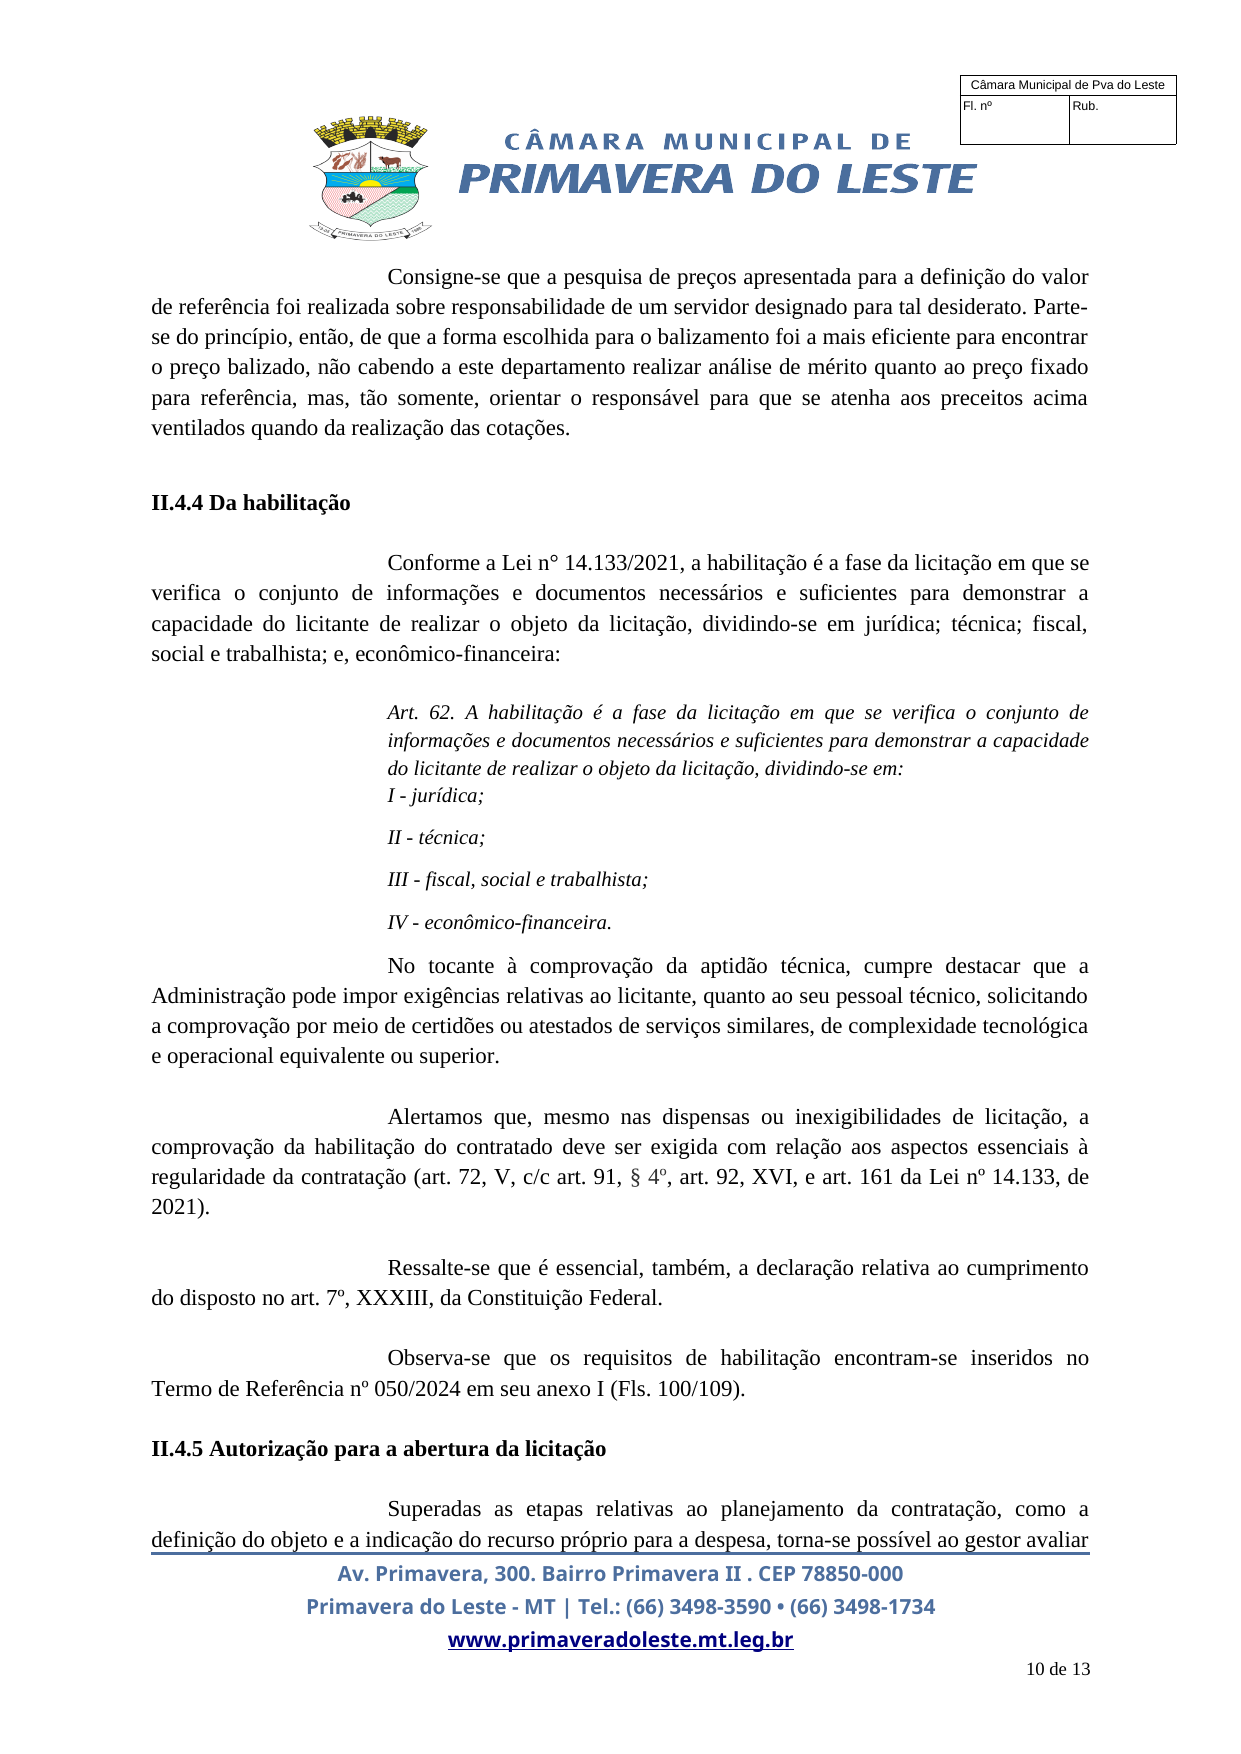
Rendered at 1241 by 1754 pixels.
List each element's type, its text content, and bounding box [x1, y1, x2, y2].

text Art. 62. A habilitação é a fase da licitação em que se verifica o conjunto de informações e documentos necessários e suficientes para demonstrar a capacidade do licitante de realizar o objeto da licitação, dividindo-se em: [387, 700, 1090, 779]
picture [140, 108, 1115, 250]
text Ressalte-se que é essencial, também, a declaração relativa ao cumprimento do disposto no art. 7º, XXXIII, da Constituição Federal. [151, 1254, 1090, 1310]
text IV - econômico-financeira. [387, 909, 1090, 934]
text Superadas as etapas relativas ao planejamento da contratação, como a definição do objeto e a indicação do recurso próprio para a despesa, torna-se possível ao gestor avaliar [151, 1496, 1090, 1552]
text Alertamos que, mesmo nas dispensas ou inexigibilidades de licitação, a comprovação da habilitação do contratado deve ser exigida com relação aos aspectos essenciais à regularidade da contratação (art. 72, V, c/c art. 91, § 4º, art. 92, XVI, e art. 161 da Lei nº 14.133, de 2021). [151, 1103, 1090, 1220]
text II.4.5 Autorização para a abertura da licitação [151, 1435, 1090, 1461]
text I - jurídica; [387, 783, 1090, 807]
text Conforme a Lei n° 14.133/2021, a habilitação é a fase da licitação em que se verifica o conjunto de informações e documentos necessários e suficientes para demonstrar a capacidade do licitante de realizar o objeto da licitação, dividindo-se em jurídica; técnica; fiscal, social e trabalhista; e, econômico-financeira: [151, 549, 1090, 666]
text II - técnica; [387, 825, 1090, 849]
picture [1070, 108, 1115, 144]
text No tocante à comprovação da aptidão técnica, cumpre destacar que a Administração pode impor exigências relativas ao licitante, quanto ao seu pessoal técnico, solicitando a comprovação por meio de certidões ou atestados de serviços similares, de complexidade tecnológica e operacional equivalente ou superior. [151, 952, 1090, 1069]
text Observa-se que os requisitos de habilitação encontram-se inseridos no Termo de Referência nº 050/2024 em seu anexo I (Fls. 100/109). [151, 1344, 1090, 1401]
text Consigne-se que a pesquisa de preços apresentada para a definição do valor de referência foi realizada sobre responsabilidade de um servidor designado para tal desiderato. Parte-se do princípio, então, de que a forma escolhida para o balizamento foi a mais eficiente para encontrar o preço balizado, não cabendo a este departamento realizar análise de mérito quanto ao preço fixado para referência, mas, tão somente, orientar o responsável para que se atenha aos preceitos acima ventilados quando da realização das cotações. [151, 258, 1090, 440]
picture [961, 108, 1069, 144]
text III - fiscal, social e trabalhista; [387, 867, 1090, 891]
text II.4.4 Da habilitação [151, 489, 1090, 515]
